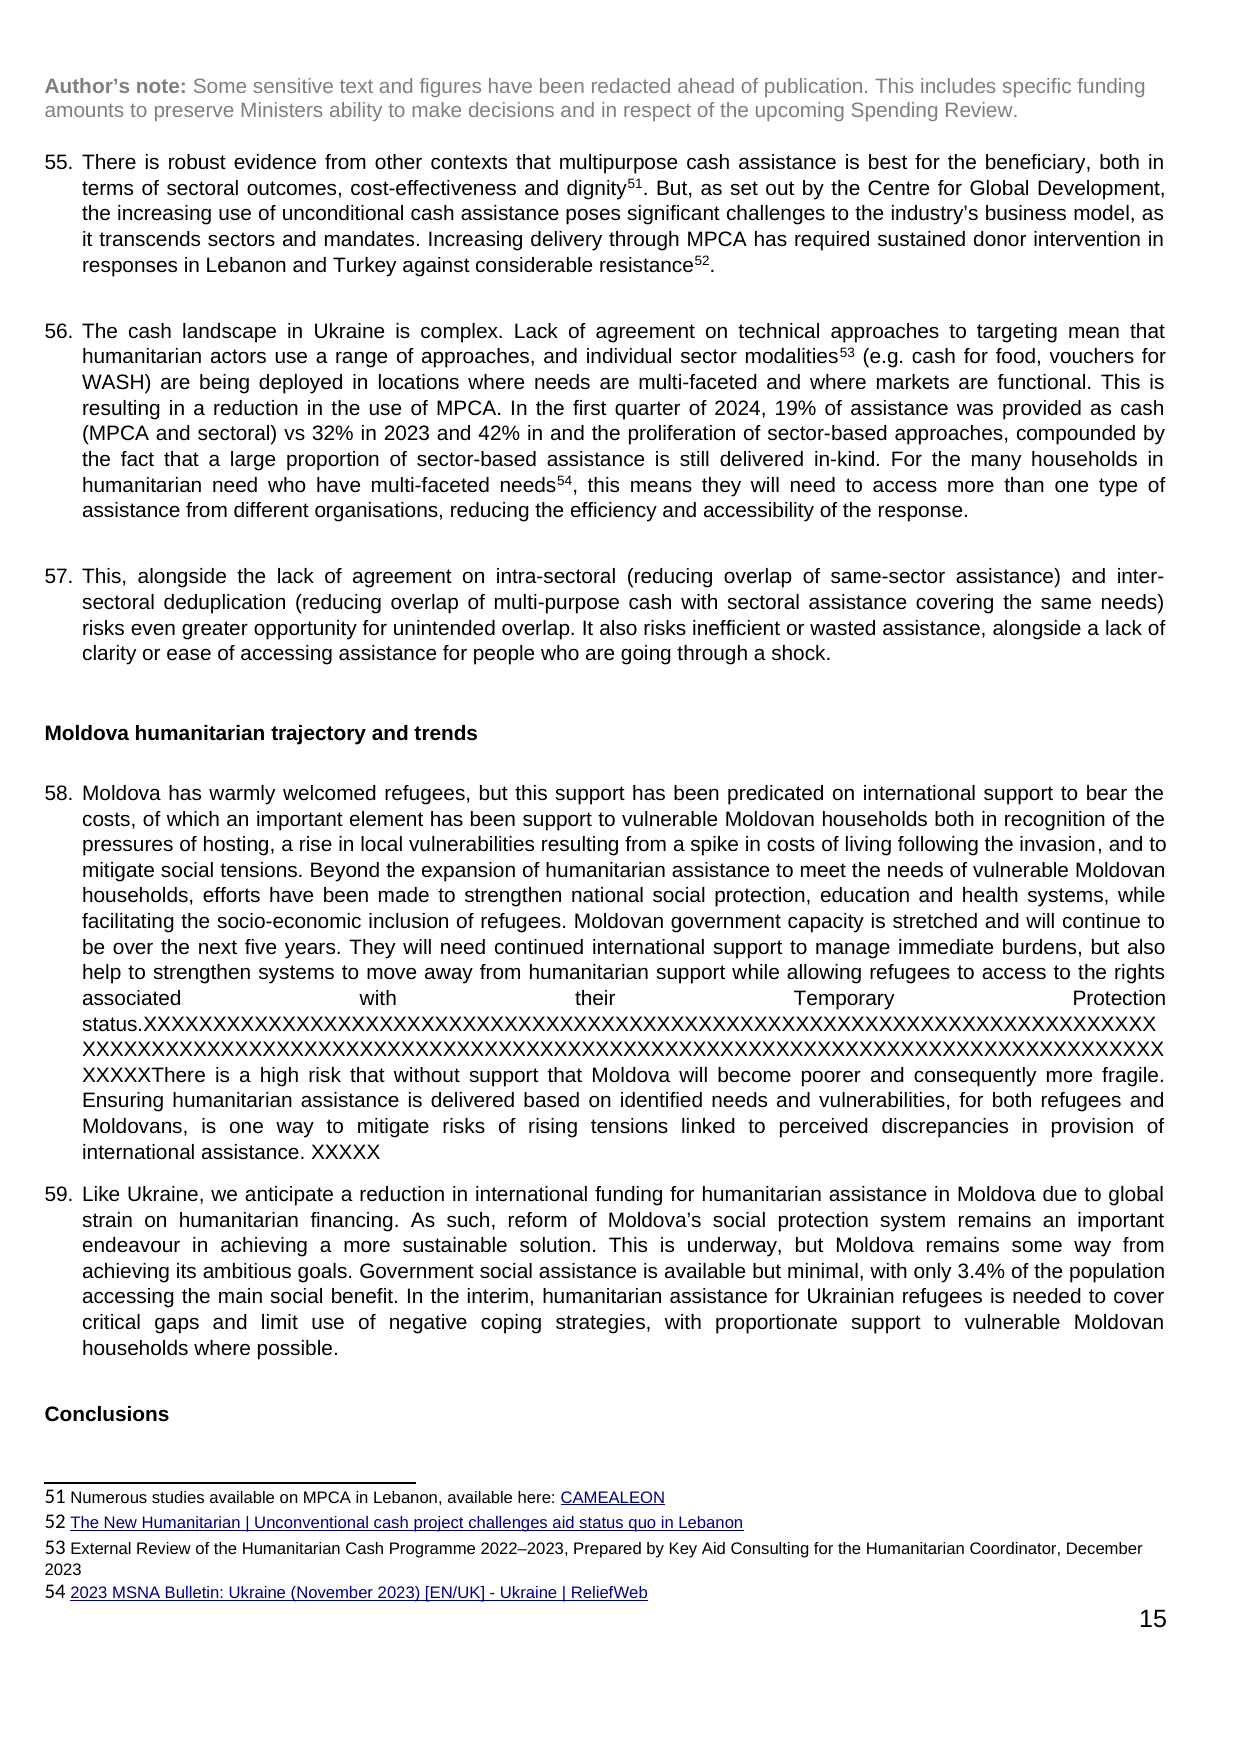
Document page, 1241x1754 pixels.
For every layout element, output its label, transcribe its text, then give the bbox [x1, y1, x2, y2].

list The New Humanitarian | Unconventional cash project challenges aid status quo in Lebanon [44, 1508, 1167, 1534]
list Like Ukraine, we anticipate a reduction in international funding for humanitarian assistance in Moldova due to global strain on humanitarian financing. As such, reform of Moldova’s social protection system remains an important endeavour in achieving a more sustainable solution. This is underway, but Moldova remains some way from achieving its ambitious goals. Government social assistance is available but minimal, with only 3.4% of the population accessing the main social benefit. In the interim, humanitarian assistance for Ukrainian refugees is needed to cover critical gaps and limit use of negative coping strategies, with proportionate support to vulnerable Moldovan households where possible. [44, 1182, 1167, 1359]
list Numerous studies available on MPCA in Lebanon, available here: CAMEALEON [44, 1483, 1167, 1508]
list The cash landscape in Ukraine is complex. Lack of agreement on technical approaches to targeting mean that humanitarian actors use a range of approaches, and individual sector modalities (e.g. cash for food, vouchers for WASH) are being deployed in locations where needs are multi-faceted and where markets are functional. This is resulting in a reduction in the use of MPCA. In the first quarter of 2024, 19% of assistance was provided as cash (MPCA and sectoral) vs 32% in 2023 and 42% in and the proliferation of sector-based approaches, compounded by the fact that a large proportion of sector-based assistance is still delivered in-kind. For the many households in humanitarian need who have multi-faceted needs, this means they will need to access more than one type of assistance from different organisations, reducing the efficiency and accessibility of the response. [44, 319, 1167, 522]
list This, alongside the lack of agreement on intra-sectoral (reducing overlap of same-sector assistance) and inter-sectoral deduplication (reducing overlap of multi-purpose cash with sectoral assistance covering the same needs) risks even greater opportunity for unintended overlap. It also risks inefficient or wasted assistance, alongside a lack of clarity or ease of accessing assistance for people who are going through a shock. [44, 564, 1167, 665]
subtitle Moldova humanitarian trajectory and trends [44, 720, 1167, 744]
list 2023 MSNA Bulletin: Ukraine (November 2023) [EN/UK] - Ukraine | ReliefWeb [44, 1578, 1167, 1604]
text Conclusions [44, 1402, 1167, 1426]
list External Review of the Humanitarian Cash Programme 2022–2023, Prepared by Key Aid Consulting for the Humanitarian Coordinator, December 2023 [44, 1534, 1167, 1578]
list Moldova has warmly welcomed refugees, but this support has been predicated on international support to bear the costs, of which an important element has been support to vulnerable Moldovan households both in recognition of the pressures of hosting, a rise in local vulnerabilities resulting from a spike in costs of living following the invasion, and to mitigate social tensions. Beyond the expansion of humanitarian assistance to meet the needs of vulnerable Moldovan households, efforts have been made to strengthen national social protection, education and health systems, while facilitating the socio-economic inclusion of refugees. Moldovan government capacity is stretched and will continue to be over the next five years. They will need continued international support to manage immediate burdens, but also help to strengthen systems to move away from humanitarian support while allowing refugees to access to the rights associated with their Temporary Protection status.XXXXXXXXXXXXXXXXXXXXXXXXXXXXXXXXXXXXXXXXXXXXXXXXXXXXXXXXXXXXXXXXXXXXXXXXXXXXXXXXXXXXXXXXXXXXXXXXXXXXXXXXXXXXXXXXXXXXXXXXXXXXXXXXXXXXXXXXXXXXXXXXXXXXXXXXXXXXThere is a high risk that without support that Moldova will become poorer and consequently more fragile. Ensuring humanitarian assistance is delivered based on identified needs and vulnerabilities, for both refugees and Moldovans, is one way to mitigate risks of rising tensions linked to perceived discrepancies in provision of international assistance. XXXXX [44, 781, 1167, 1163]
list There is robust evidence from other contexts that multipurpose cash assistance is best for the beneficiary, both in terms of sectoral outcomes, cost-effectiveness and dignity. But, as set out by the Centre for Global Development, the increasing use of unconditional cash assistance poses significant challenges to the industry’s business model, as it transcends sectors and mandates. Increasing delivery through MPCA has required sustained donor intervention in responses in Lebanon and Turkey against considerable resistance. [44, 150, 1167, 276]
